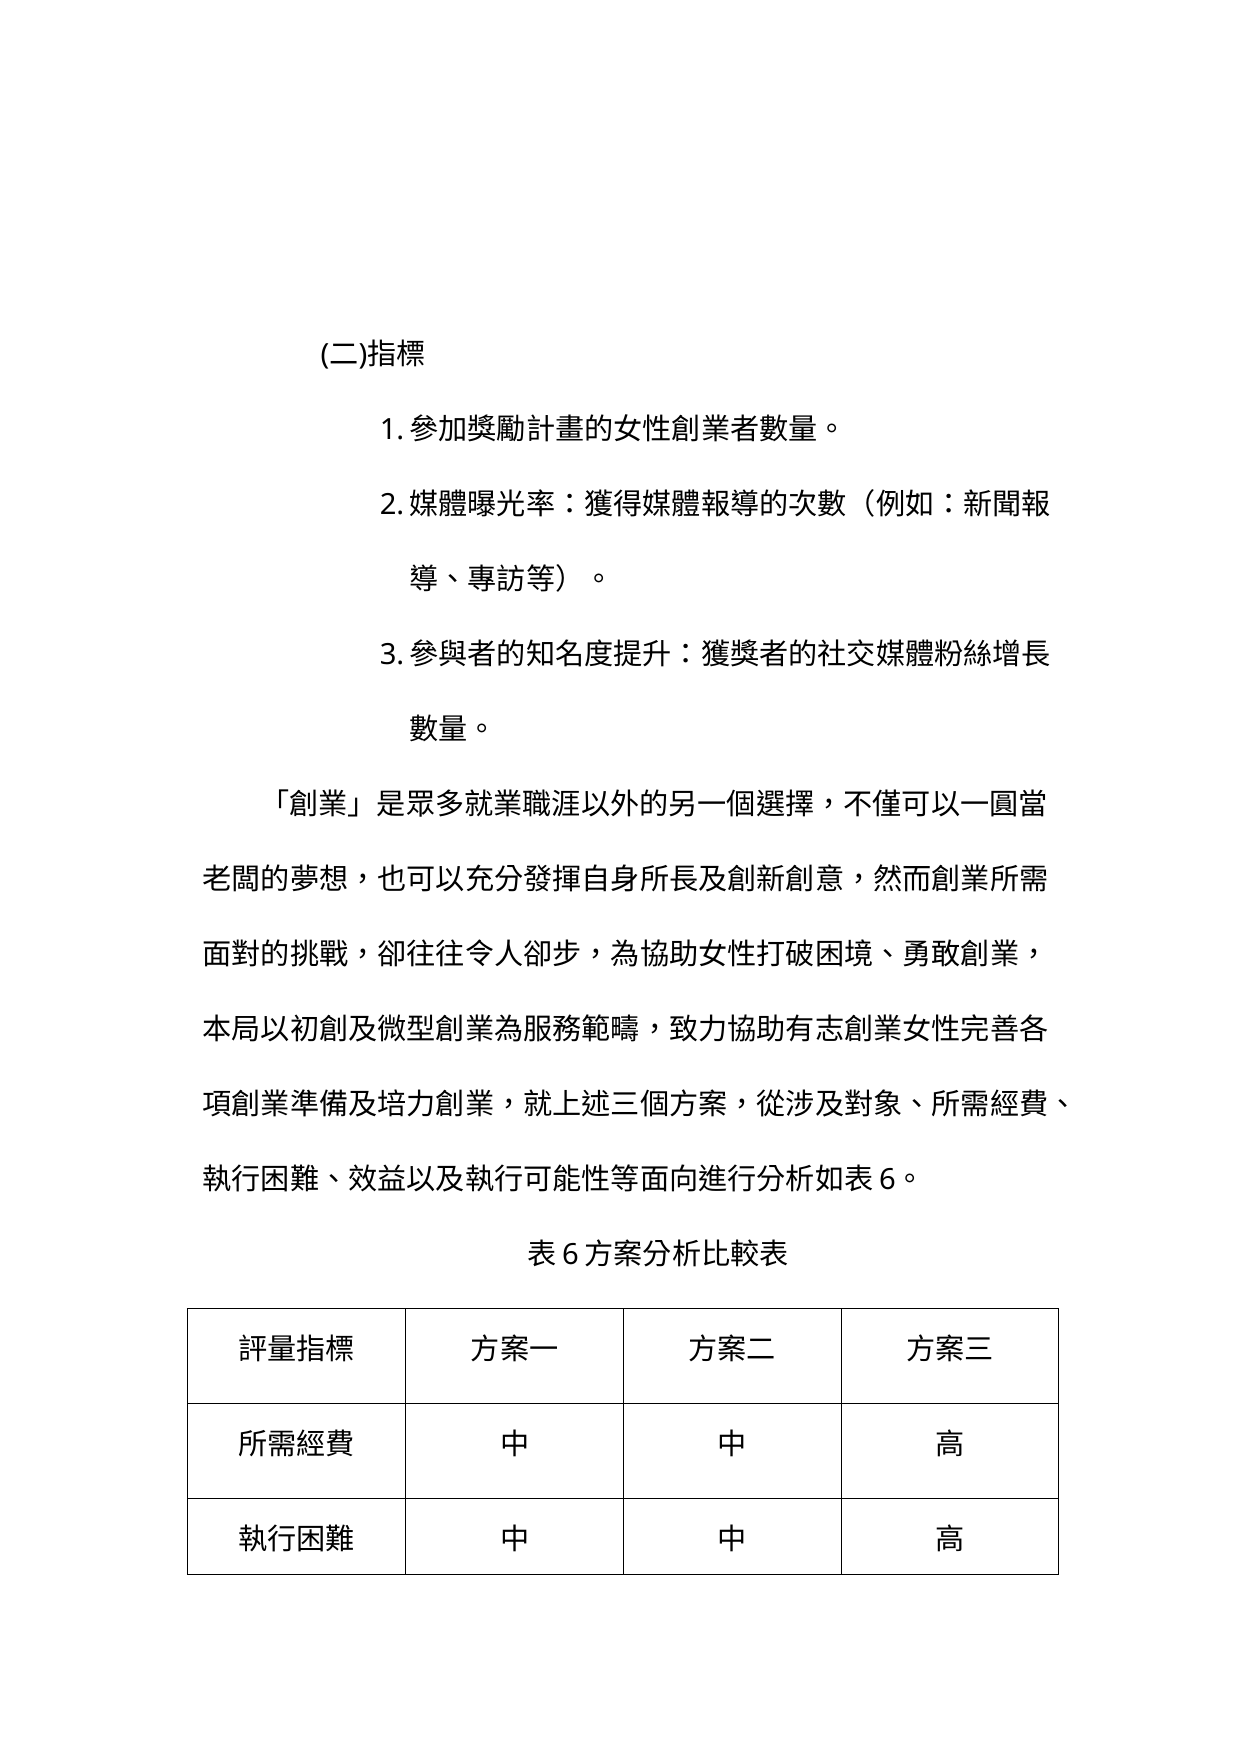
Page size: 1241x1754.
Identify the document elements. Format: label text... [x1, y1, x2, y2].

list 媒體曝光率：獲得媒體報導的次數（例如：新聞報導、專訪等）。 [379, 464, 1053, 614]
list 參與者的知名度提升：獲獎者的社交媒體粉絲增長數量。 [379, 614, 1053, 764]
table_cell 高 [842, 1404, 1058, 1498]
table_cell 中 [624, 1404, 841, 1498]
table_cell 中 [624, 1499, 841, 1574]
table_cell 中 [406, 1499, 623, 1574]
table_cell 執行困難 [188, 1499, 405, 1574]
table_header 方案一 [406, 1309, 623, 1403]
table_cell 所需經費 [188, 1404, 405, 1498]
table_header 方案二 [624, 1309, 841, 1403]
table_header 方案三 [842, 1309, 1058, 1403]
list 表6方案分析比較表 [262, 1214, 1053, 1289]
table_header 評量指標 [188, 1309, 405, 1403]
table_cell 中 [406, 1404, 623, 1498]
list 「創業」是眾多就業職涯以外的另一個選擇，不僅可以一圓當老闆的夢想，也可以充分發揮自身所長及創新創意，然而創業所需面對的挑戰，卻往往令人卻步，為協助女性打破困境、勇敢創業，本局以初創及微型創業為服務範疇，致力協助有志創業女性完善各項創業準備及培力創業，就上述三個方案，從涉及對象、所需經費、執行困難、效益以及執行可能性等面向進行分析如表6。 [202, 764, 1053, 1214]
list 參加獎勵計畫的女性創業者數量。 [379, 389, 1053, 464]
table_cell 高 [842, 1499, 1058, 1574]
list (二)指標 [320, 314, 1053, 389]
